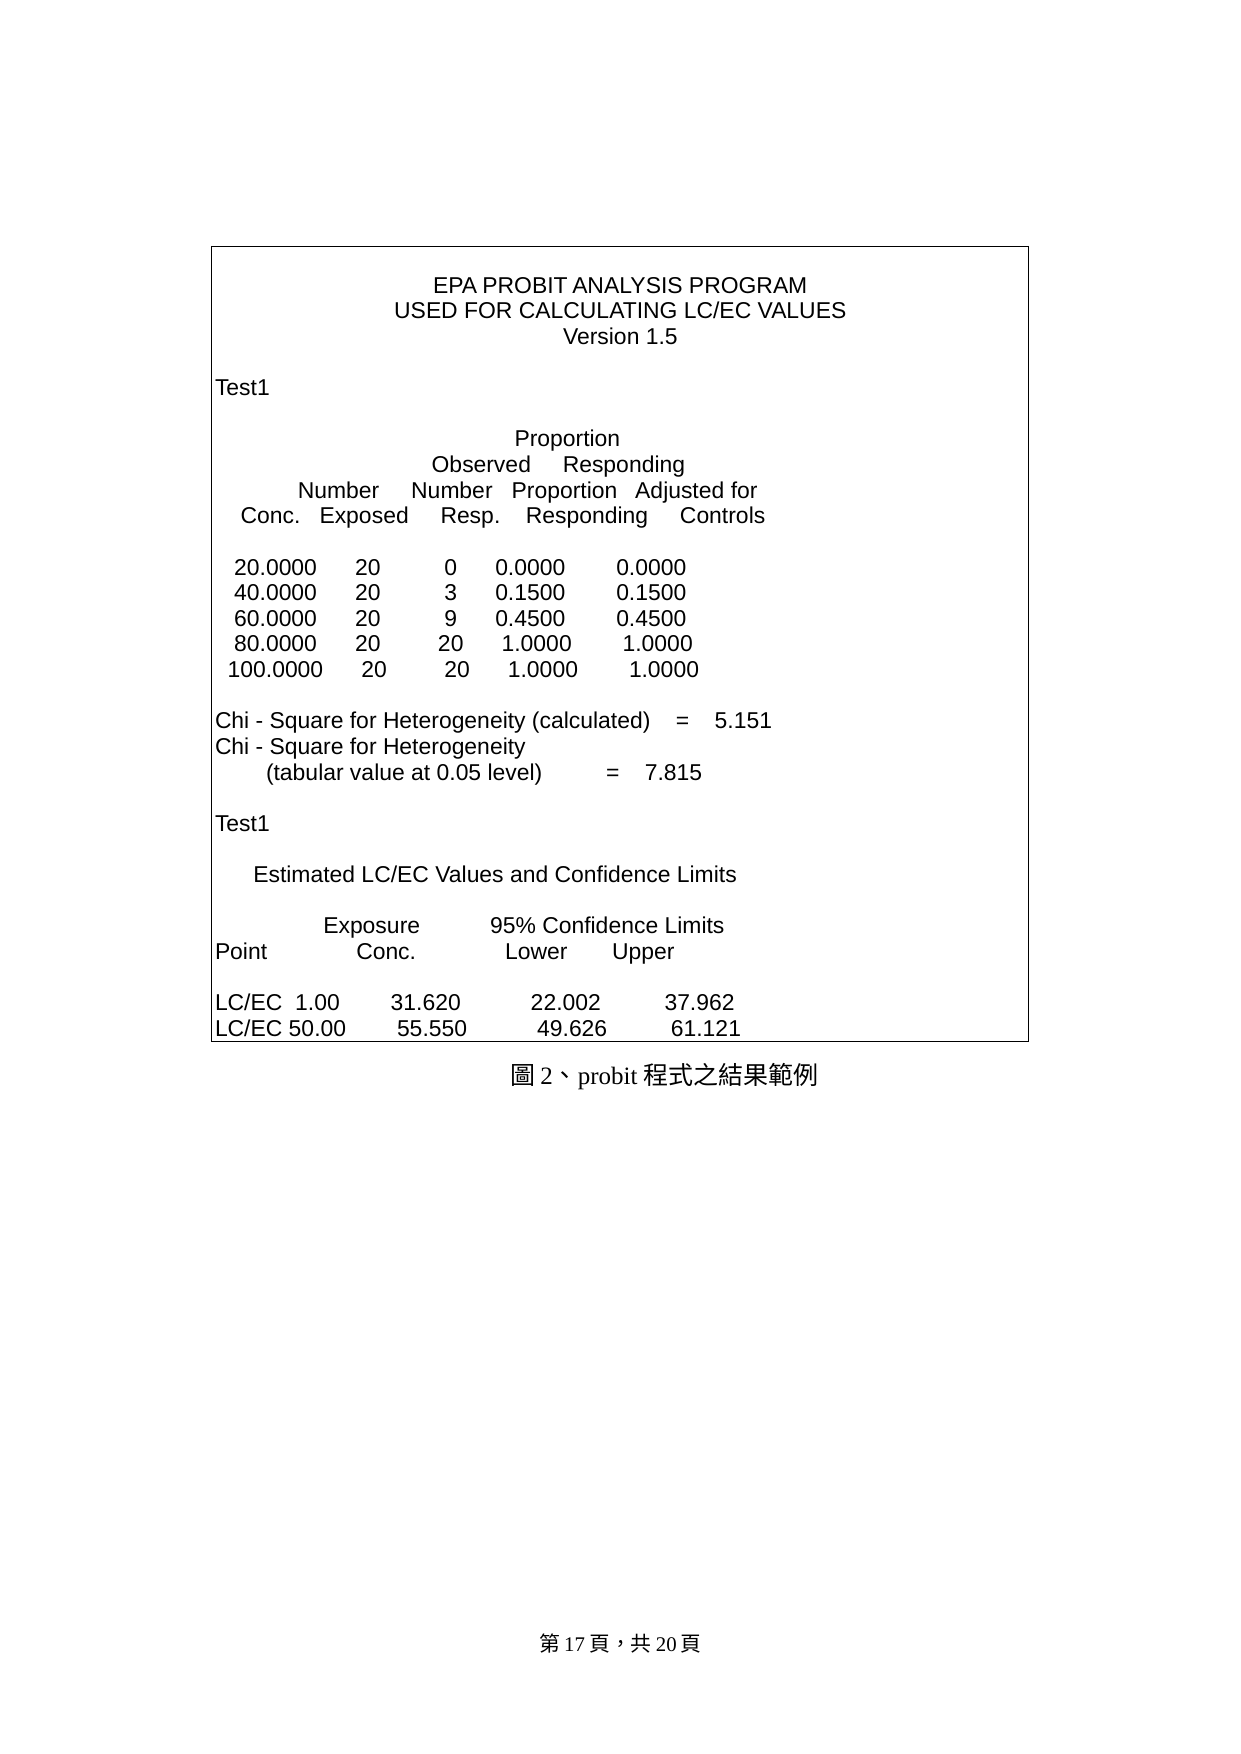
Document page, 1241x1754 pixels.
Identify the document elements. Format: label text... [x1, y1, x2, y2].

text 圖2、probit 程式之結果範例 [236, 1055, 1092, 1092]
table_header EPA PROBIT ANALYSIS PROGRAM USED FOR CALCULATING LC/EC VALUES Version 1.5 Test1 Proportion Observed Responding Number Number Proportion Adjusted for Conc. Exposed Resp. Responding Controls 20.0000 20 0 0.0000 0.0000 40.0000 20 3 0.1500 0.1500 60.0000 20 9 0.4500 0.4500 80.0000 20 20 1.0000 1.0000 100.0000 20 20 1.0000 1.0000 Chi - Square for Heterogeneity (calculated) = 5.151 Chi - Square for Heterogeneity (tabular value at 0.05 level) = 7.815 Test1 Estimated LC/EC Values and Confidence Limits Exposure 95% Confidence Limits Point Conc. Lower Upper LC/EC 1.00 31.620 22.002 37.962 LC/EC 50.00 55.550 49.626 61.121 [212, 247, 1028, 1041]
